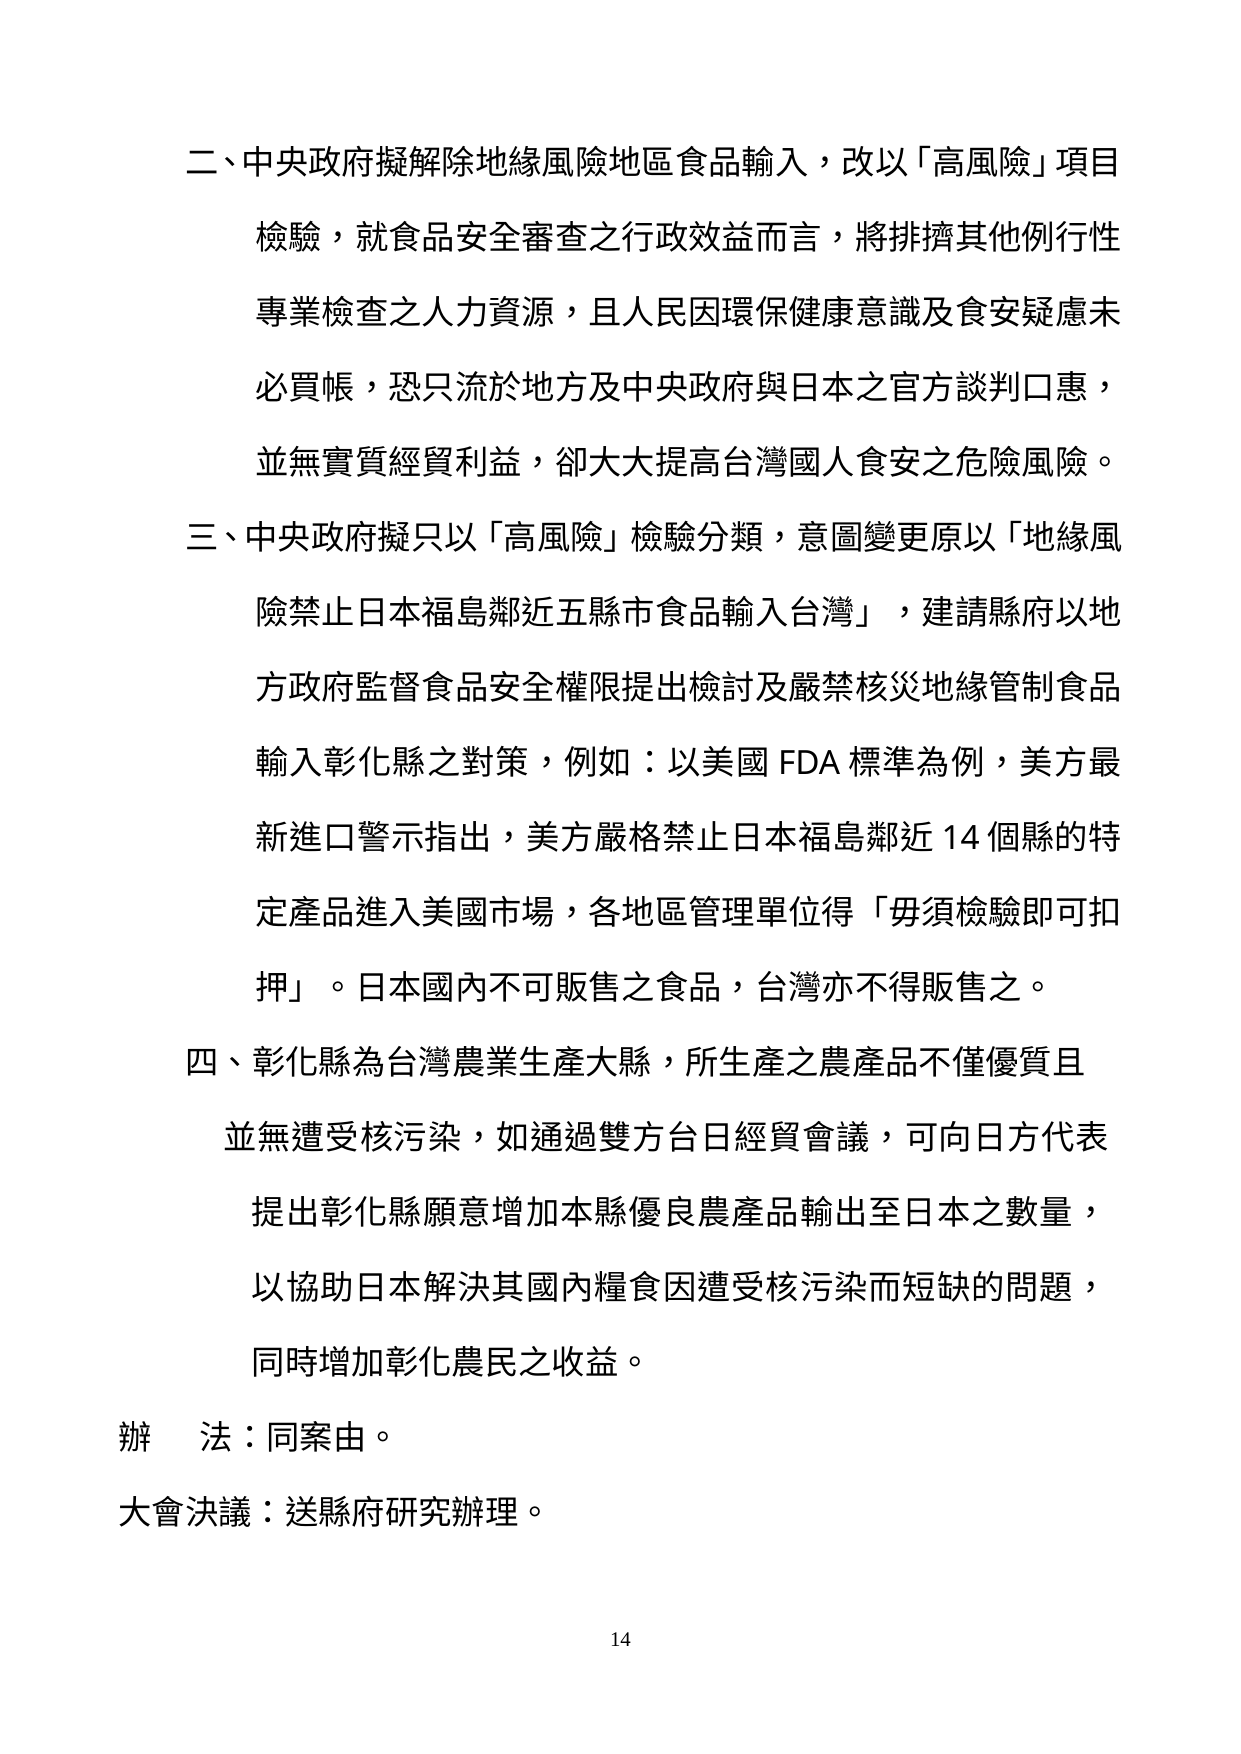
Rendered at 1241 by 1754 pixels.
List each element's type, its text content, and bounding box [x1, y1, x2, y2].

text 三、中央政府擬只以「高風險」檢驗分類，意圖變更原以「地緣風險禁止日本福島鄰近五縣市食品輸入台灣」，建請縣府以地方政府監督食品安全權限提出檢討及嚴禁核災地緣管制食品輸入彰化縣之對策，例如：以美國FDA標準為例，美方最新進口警示指出，美方嚴格禁止日本福島鄰近14個縣的特定產品進入美國市場，各地區管理單位得「毋須檢驗即可扣押」。日本國內不可販售之食品，台灣亦不得販售之。 [185, 498, 1122, 1023]
text 四、彰化縣為台灣農業生產大縣，所生產之農產品不僅優質且 [185, 1023, 1109, 1098]
text 大會決議：送縣府研究辦理。 [118, 1473, 1122, 1548]
text 二、中央政府擬解除地緣風險地區食品輸入，改以「高風險」項目檢驗，就食品安全審查之行政效益而言，將排擠其他例行性專業檢查之人力資源，且人民因環保健康意識及食安疑慮未必買帳，恐只流於地方及中央政府與日本之官方談判口惠，並無實質經貿利益，卻大大提高台灣國人食安之危險風險。 [185, 123, 1122, 498]
text 並無遭受核污染，如通過雙方台日經貿會議，可向日方代表提出彰化縣願意增加本縣優良農產品輸出至日本之數量，以協助日本解決其國內糧食因遭受核污染而短缺的問題，同時增加彰化農民之收益。 [185, 1098, 1109, 1398]
text 辦 法：同案由。 [118, 1398, 1122, 1473]
